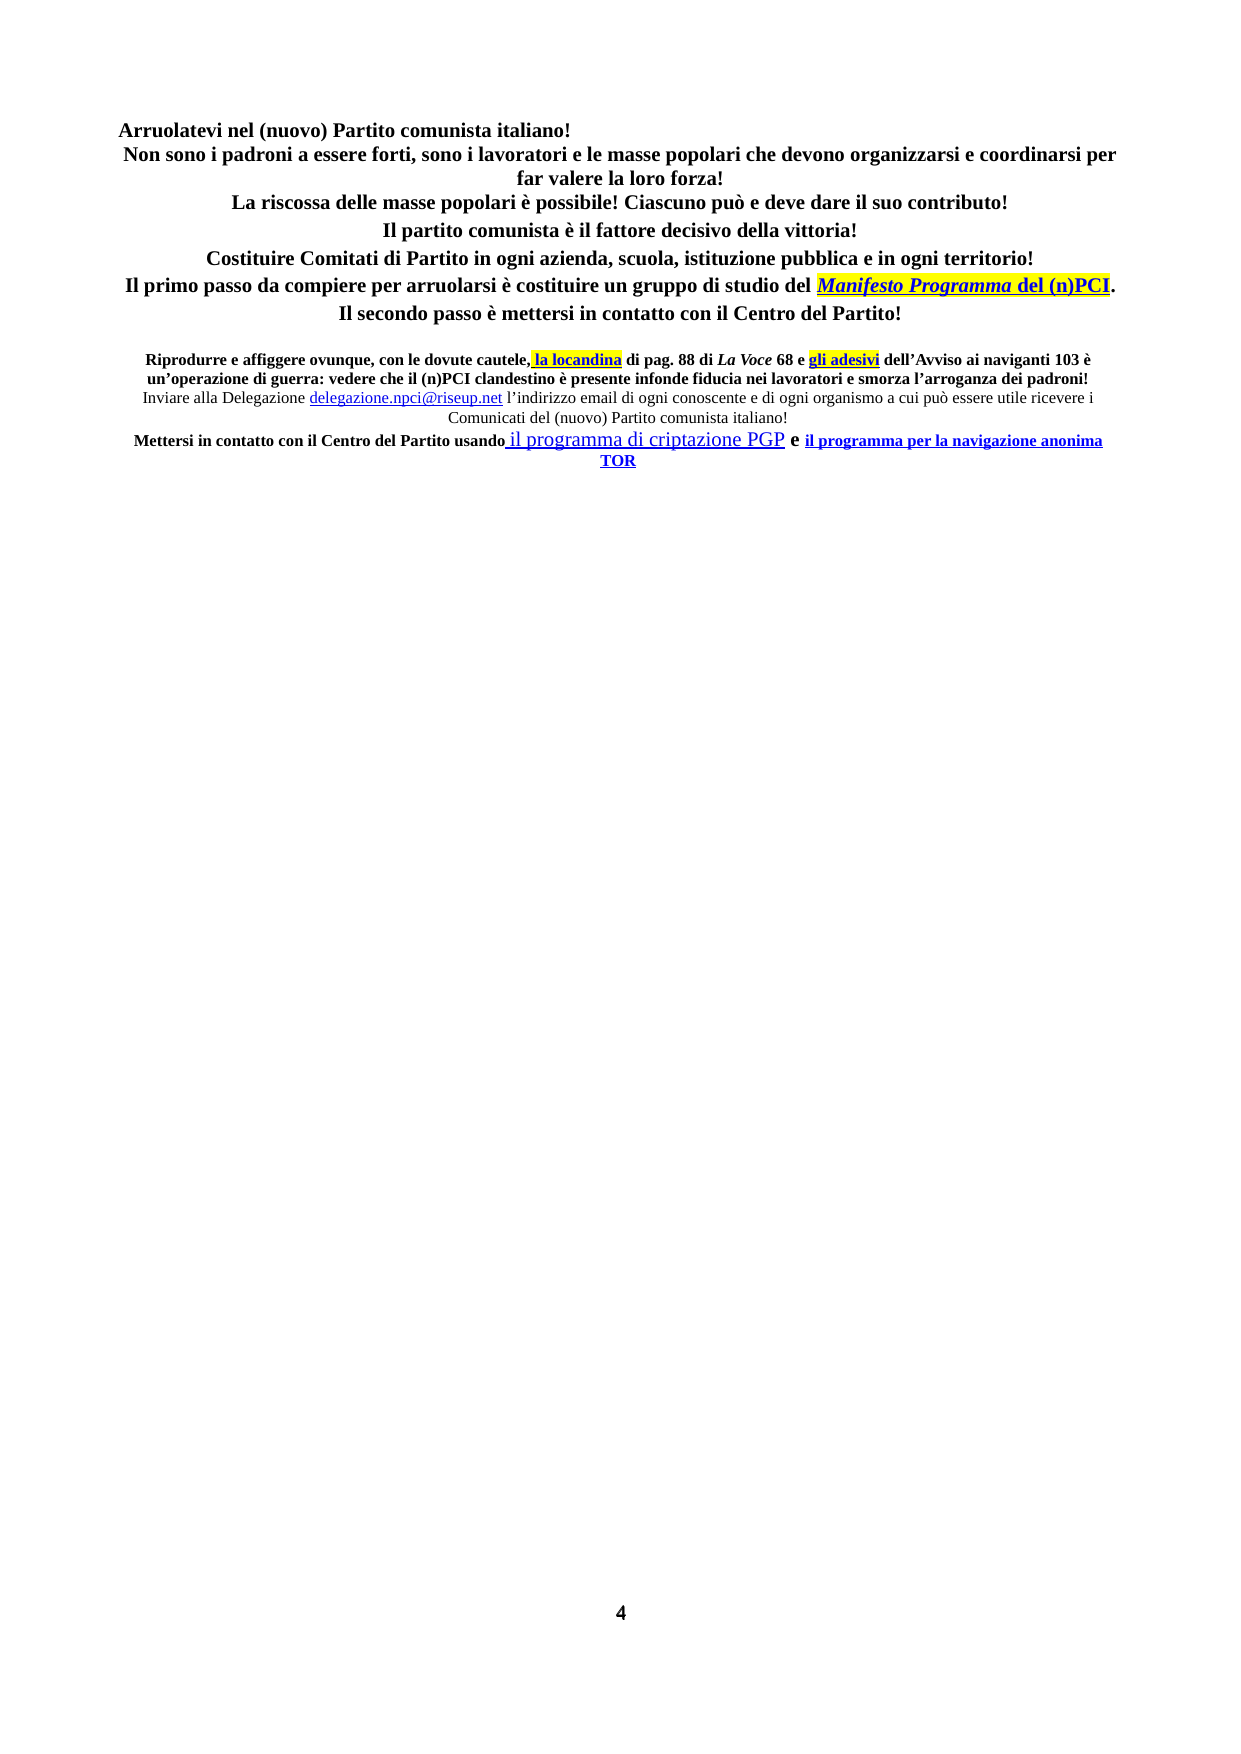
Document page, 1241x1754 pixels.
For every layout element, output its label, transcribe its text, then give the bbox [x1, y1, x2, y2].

text Mettersi in contatto con il Centro del Partito usando il programma di criptazione PGP e il programma per la navigazione anonima TOR [118, 427, 1118, 470]
text Costituire Comitati di Partito in ogni azienda, scuola, istituzione pubblica e in ogni territorio! [118, 246, 1122, 269]
text La riscossa delle masse popolari è possibile! Ciascuno può e deve dare il suo contributo! [118, 190, 1122, 214]
text Il primo passo da compiere per arruolarsi è costituire un gruppo di studio del Manifesto Programma del (n)PCI. [118, 273, 1122, 297]
text Inviare alla Delegazione delegazione.npci@riseup.net l’indirizzo email di ogni conoscente e di ogni organismo a cui può essere utile ricevere i Comunicati del (nuovo) Partito comunista italiano! [118, 388, 1118, 427]
text Il partito comunista è il fattore decisivo della vittoria! [118, 218, 1122, 242]
text Arruolatevi nel (nuovo) Partito comunista italiano! [118, 118, 1122, 142]
text Non sono i padroni a essere forti, sono i lavoratori e le masse popolari che devono organizzarsi e coordinarsi per far valere la loro forza! [118, 142, 1122, 190]
text Il secondo passo è mettersi in contatto con il Centro del Partito! [118, 301, 1122, 325]
text Riprodurre e affiggere ovunque, con le dovute cautele, la locandina di pag. 88 di La Voce 68 e gli adesivi dell’Avviso ai naviganti 103 è un’operazione di guerra: vedere che il (n)PCI clandestino è presente infonde fiducia nei lavoratori e smorza l’arroganza dei padroni! [118, 350, 1118, 388]
